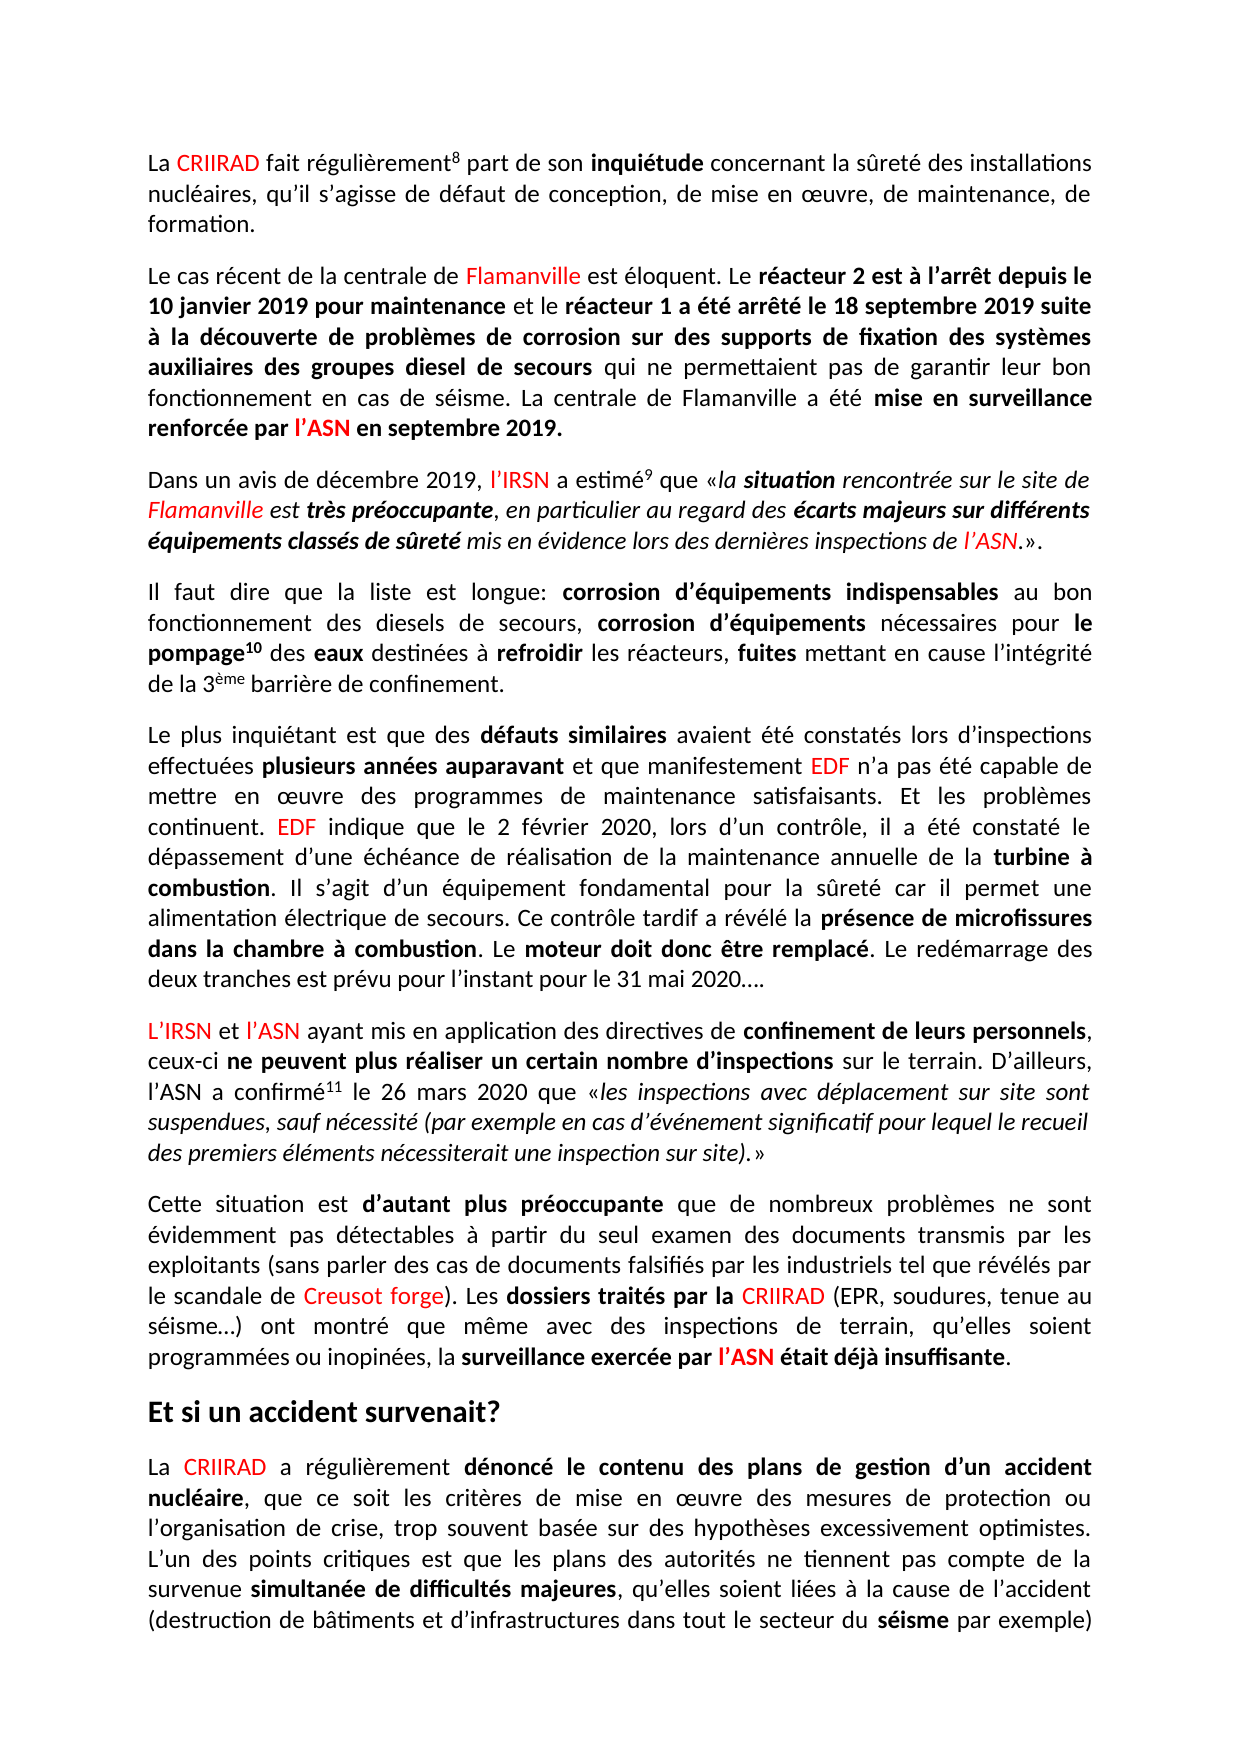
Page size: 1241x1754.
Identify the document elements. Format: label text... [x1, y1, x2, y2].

text L’IRSN et l’ASN ayant mis en application des directives de confinement de leurs personnels, ceux-ci ne peuvent plus réaliser un certain nombre d’inspections sur le terrain. D’ailleurs, l’ASN a confirmé11 le 26 mars 2020 que «les inspections avec déplacement sur site sont suspendues, sauf nécessité (par exemple en cas d’événement significatif pour lequel le recueil des premiers éléments nécessiterait une inspection sur site).» [148, 1015, 1093, 1167]
text Le plus inquiétant est que des défauts similaires avaient été constatés lors d’inspections effectuées plusieurs années auparavant et que manifestement EDF n’a pas été capable de mettre en œuvre des programmes de maintenance satisfaisants. Et les problèmes continuent. EDF indique que le 2 février 2020, lors d’un contrôle, il a été constaté le dépassement d’une échéance de réalisation de la maintenance annuelle de la turbine à combustion. Il s’agit d’un équipement fondamental pour la sûreté car il permet une alimentation électrique de secours. Ce contrôle tardif a révélé la présence de microfissures dans la chambre à combustion. Le moteur doit donc être remplacé. Le redémarrage des deux tranches est prévu pour l’instant pour le 31 mai 2020…. [148, 719, 1093, 994]
text Et si un accident survenait? [148, 1392, 1093, 1430]
text La CRIIRAD fait régulièrement8 part de son inquiétude concernant la sûreté des installations nucléaires, qu’il s’agisse de défaut de conception, de mise en œuvre, de maintenance, de formation. [148, 148, 1093, 239]
text Il faut dire que la liste est longue: corrosion d’équipements indispensables au bon fonctionnement des diesels de secours, corrosion d’équipements nécessaires pour le pompage10 des eaux destinées à refroidir les réacteurs, fuites mettant en cause l’intégrité de la 3ème barrière de confinement. [148, 576, 1093, 698]
text La CRIIRAD a régulièrement dénoncé le contenu des plans de gestion d’un accident nucléaire, que ce soit les critères de mise en œuvre des mesures de protection ou l’organisation de crise, trop souvent basée sur des hypothèses excessivement optimistes. L’un des points critiques est que les plans des autorités ne tiennent pas compte de la survenue simultanée de difficultés majeures, qu’elles soient liées à la cause de l’accident (destruction de bâtiments et d’infrastructures dans tout le secteur du séisme par exemple) [148, 1451, 1093, 1634]
text Le cas récent de la centrale de Flamanville est éloquent. Le réacteur 2 est à l’arrêt depuis le 10 janvier 2019 pour maintenance et le réacteur 1 a été arrêté le 18 septembre 2019 suite à la découverte de problèmes de corrosion sur des supports de fixation des systèmes auxiliaires des groupes diesel de secours qui ne permettaient pas de garantir leur bon fonctionnement en cas de séisme. La centrale de Flamanville a été mise en surveillance renforcée par l’ASN en septembre 2019. [148, 260, 1093, 443]
text Cette situation est d’autant plus préoccupante que de nombreux problèmes ne sont évidemment pas détectables à partir du seul examen des documents transmis par les exploitants (sans parler des cas de documents falsifiés par les industriels tel que révélés par le scandale de Creusot forge). Les dossiers traités par la CRIIRAD (EPR, soudures, tenue au séisme…) ont montré que même avec des inspections de terrain, qu’elles soient programmées ou inopinées, la surveillance exercée par l’ASN était déjà insuffisante. [148, 1188, 1093, 1371]
text Dans un avis de décembre 2019, l’IRSN a estimé9 que «la situation rencontrée sur le site de Flamanville est très préoccupante, en particulier au regard des écarts majeurs sur différents équipements classés de sûreté mis en évidence lors des dernières inspections de l’ASN.». [148, 464, 1093, 556]
